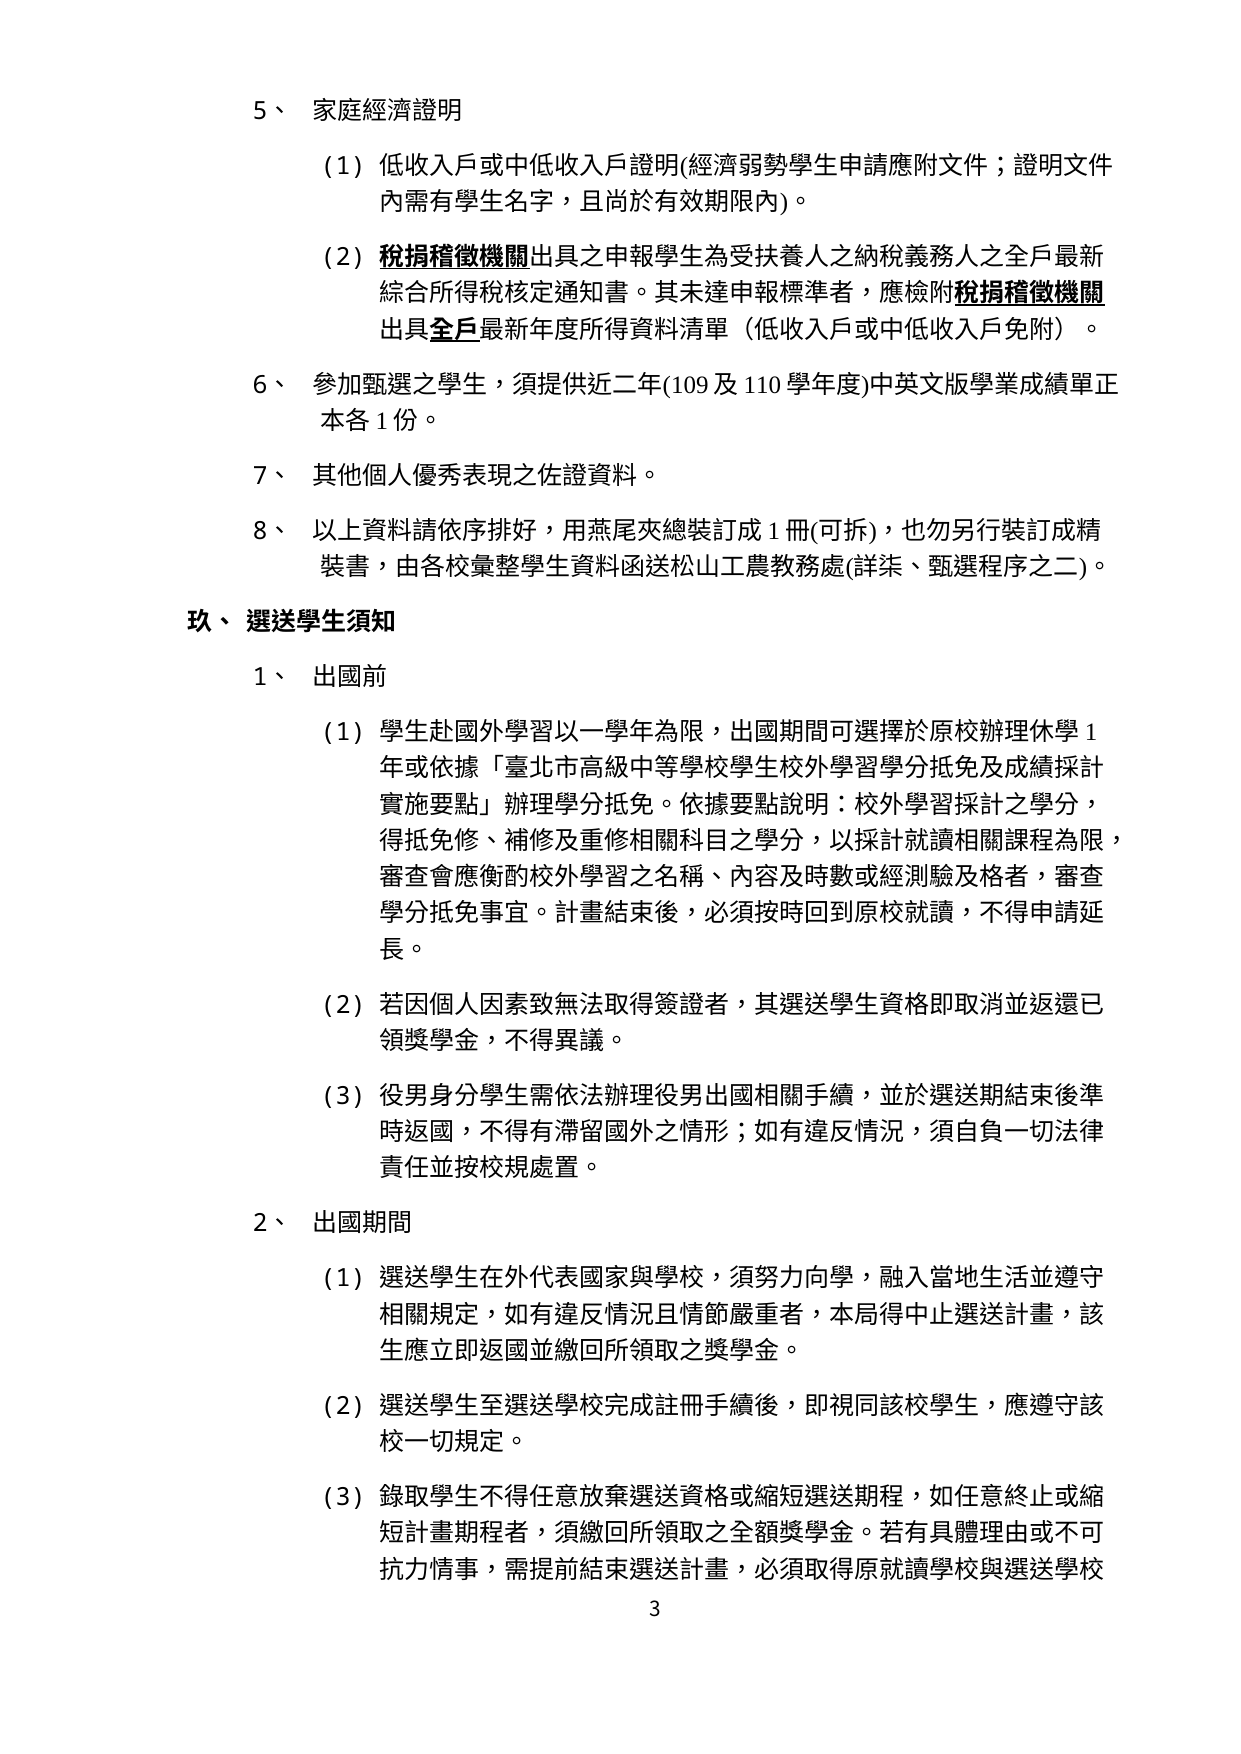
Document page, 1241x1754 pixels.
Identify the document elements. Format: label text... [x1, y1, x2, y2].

list 參加甄選之學生，須提供近二年(109及110學年度)中英文版學業成績單正本各1份。 [252, 364, 1122, 437]
list 其他個人優秀表現之佐證資料。 [252, 455, 1122, 492]
list 稅捐稽徵機關出具之申報學生為受扶養人之納稅義務人之全戶最新綜合所得稅核定通知書。其未達申報標準者，應檢附稅捐稽徵機關出具全戶最新年度所得資料清單（低收入戶或中低收入戶免附）。 [320, 237, 1122, 345]
list 以上資料請依序排好，用燕尾夾總裝訂成1冊(可拆)，也勿另行裝訂成精裝書，由各校彙整學生資料函送松山工農教務處(詳柒、甄選程序之二)。 [252, 510, 1122, 583]
list 役男身分學生需依法辦理役男出國相關手續，並於選送期結束後準時返國，不得有滯留國外之情形；如有違反情況，須自負一切法律責任並按校規處置。 [320, 1075, 1122, 1184]
list 家庭經濟證明 [252, 90, 1122, 127]
list 若因個人因素致無法取得簽證者，其選送學生資格即取消並返還已領獎學金，不得異議。 [320, 984, 1122, 1057]
list 選送學生須知 [187, 602, 1122, 638]
list 低收入戶或中低收入戶證明(經濟弱勢學生申請應附文件；證明文件內需有學生名字，且尚於有效期限內)。 [320, 145, 1122, 218]
list 錄取學生不得任意放棄選送資格或縮短選送期程，如任意終止或縮短計畫期程者，須繳回所領取之全額獎學金。若有具體理由或不可抗力情事，需提前結束選送計畫，必須取得原就讀學校與選送學校 [320, 1477, 1122, 1585]
list 出國期間 [252, 1203, 1122, 1239]
list 學生赴國外學習以一學年為限，出國期間可選擇於原校辦理休學1年或依據「臺北市高級中等學校學生校外學習學分抵免及成績採計實施要點」辦理學分抵免。依據要點說明：校外學習採計之學分，得抵免修、補修及重修相關科目之學分，以採計就讀相關課程為限，審查會應衡酌校外學習之名稱、內容及時數或經測驗及格者，審查學分抵免事宜。計畫結束後，必須按時回到原校就讀，不得申請延長。 [320, 712, 1122, 965]
list 選送學生至選送學校完成註冊手續後，即視同該校學生，應遵守該校一切規定。 [320, 1385, 1122, 1458]
list 選送學生在外代表國家與學校，須努力向學，融入當地生活並遵守相關規定，如有違反情況且情節嚴重者，本局得中止選送計畫，該生應立即返國並繳回所領取之獎學金。 [320, 1258, 1122, 1367]
list 出國前 [252, 657, 1122, 693]
